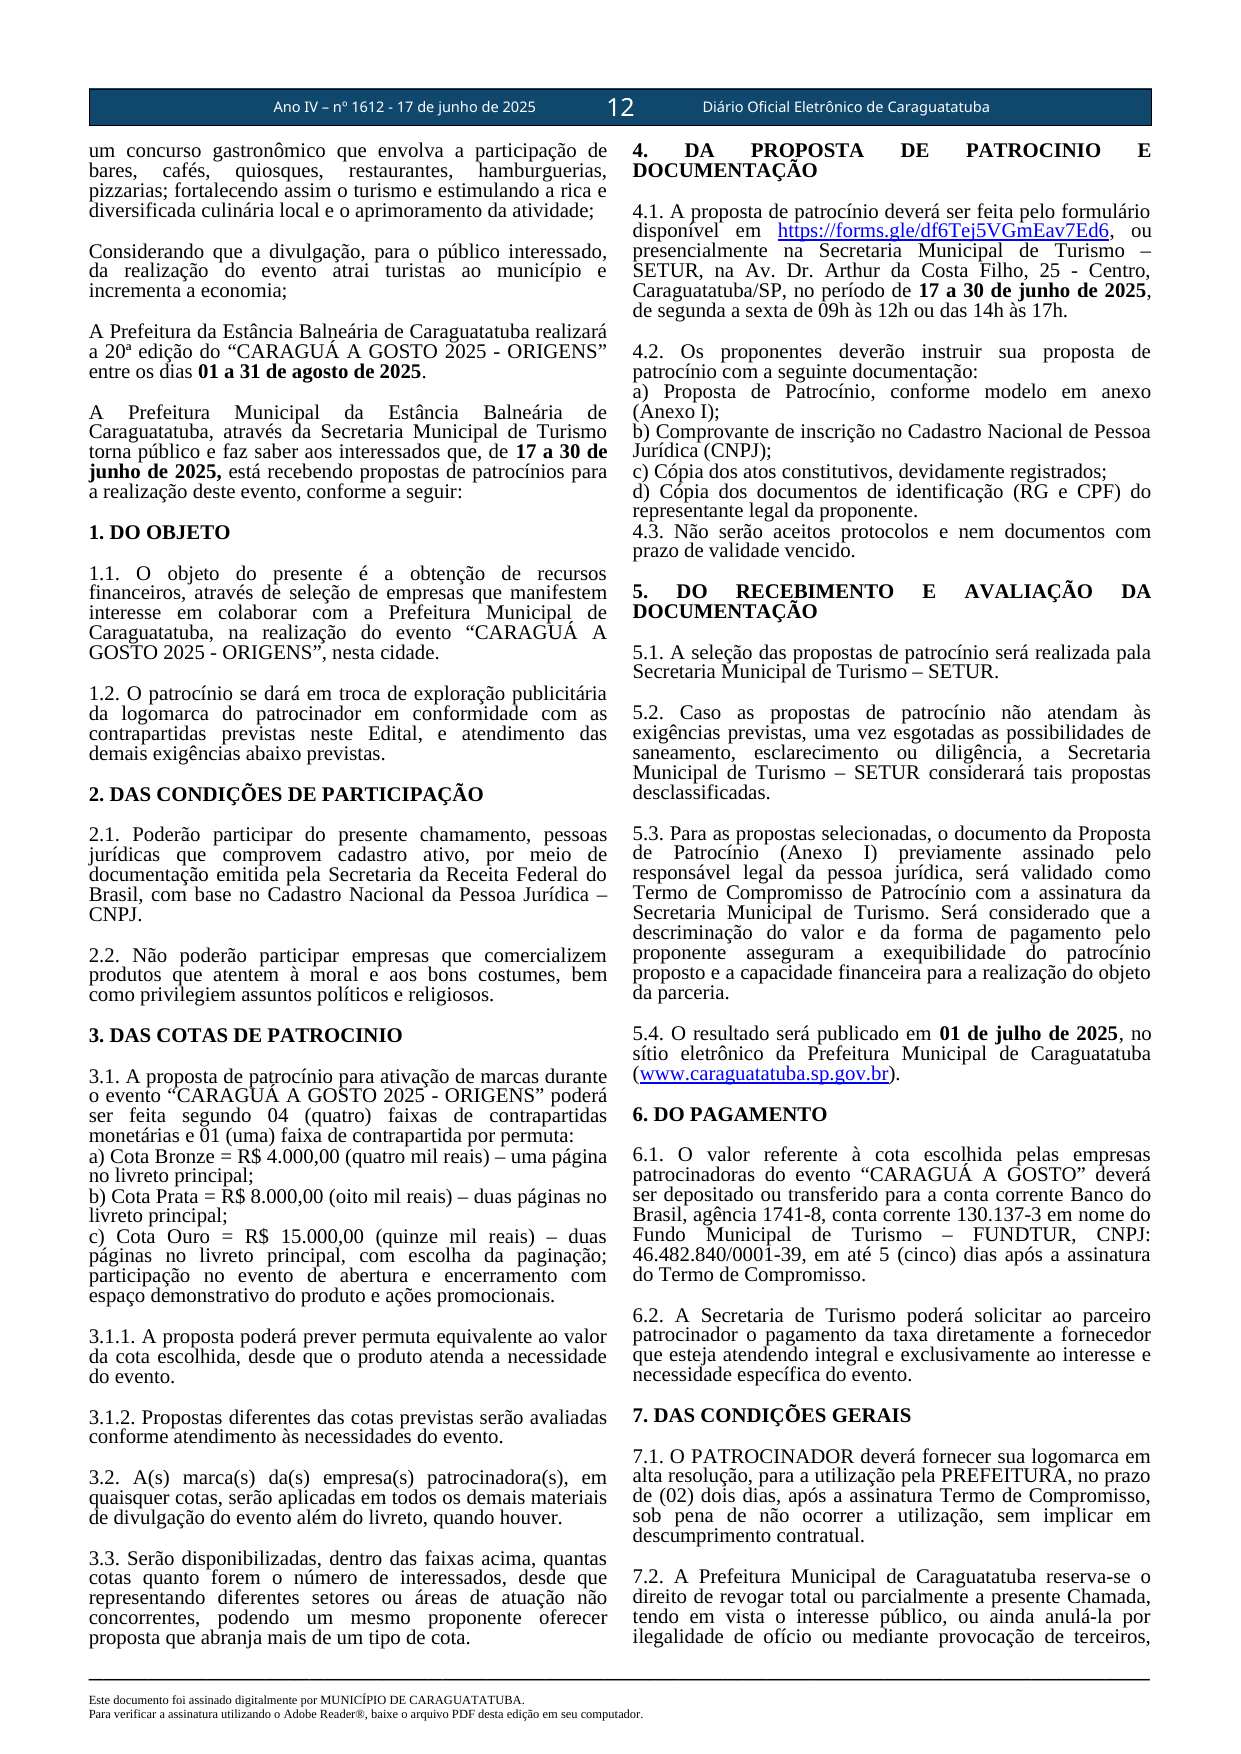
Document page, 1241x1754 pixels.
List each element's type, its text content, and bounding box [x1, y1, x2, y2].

text 7.2. A Prefeitura Municipal de Caraguatatuba reserva-se o direito de revogar total ou parcialmente a presente Chamada, tendo em vista o interesse público, ou ainda anulá-la por ilegalidade de ofício ou mediante provocação de terceiros, [632, 1568, 1152, 1648]
text 1.1. O objeto do presente é a obtenção de recursos financeiros, através de seleção de empresas que manifestem interesse em colaborar com a Prefeitura Municipal de Caraguatatuba, na realização do evento “CARAGUÁ A GOSTO 2025 - ORIGENS”, nesta cidade. [88, 564, 608, 664]
text 4. DA PROPOSTA DE PATROCINIO E DOCUMENTAÇÃO [632, 142, 1152, 182]
text b) Cota Prata = R$ 8.000,00 (oito mil reais) – duas páginas no livreto principal; [88, 1187, 608, 1227]
text 5.2. Caso as propostas de patrocínio não atendam às exigências previstas, uma vez esgotadas as possibilidades de saneamento, esclarecimento ou diligência, a Secretaria Municipal de Turismo – SETUR considerará tais propostas desclassificadas. [632, 704, 1152, 804]
text b) Comprovante de inscrição no Cadastro Nacional de Pessoa Jurídica (CNPJ); [632, 423, 1152, 462]
text 3.3. Serão disponibilizadas, dentro das faixas acima, quantas cotas quanto forem o número de interessados, desde que representando diferentes setores ou áreas de atuação não concorrentes, podendo um mesmo proponente oferecer proposta que abranja mais de um tipo de cota. [88, 1549, 608, 1649]
text 6.2. A Secretaria de Turismo poderá solicitar ao parceiro patrocinador o pagamento da taxa diretamente a fornecedor que esteja atendendo integral e exclusivamente ao interesse e necessidade específica do evento. [632, 1306, 1152, 1386]
text a) Cota Bronze = R$ 4.000,00 (quatro mil reais) – uma página no livreto principal; [88, 1147, 608, 1187]
text A Prefeitura da Estância Balneária de Caraguatatuba realizará a 20ª edição do “CARAGUÁ A GOSTO 2025 - ORIGENS” entre os dias 01 a 31 de agosto de 2025. [88, 323, 608, 383]
text 2. DAS CONDIÇÕES DE PARTICIPAÇÃO [88, 785, 608, 805]
text 3.1.2. Propostas diferentes das cotas previstas serão avaliadas conforme atendimento às necessidades do evento. [88, 1408, 608, 1448]
text 2.2. Não poderão participar empresas que comercializem produtos que atentem à moral e aos bons costumes, bem como privilegiem assuntos políticos e religiosos. [88, 946, 608, 1006]
text c) Cópia dos atos constitutivos, devidamente registrados; [632, 462, 1152, 482]
text c) Cota Ouro = R$ 15.000,00 (quinze mil reais) – duas páginas no livreto principal, com escolha da paginação; participação no evento de abertura e encerramento com espaço demonstrativo do produto e ações promocionais. [88, 1227, 608, 1307]
text 5. DO RECEBIMENTO E AVALIAÇÃO DA DOCUMENTAÇÃO [632, 583, 1152, 623]
text 3.1.1. A proposta poderá prever permuta equivalente ao valor da cota escolhida, desde que o produto atenda a necessidade do evento. [88, 1328, 608, 1388]
text 3. DAS COTAS DE PATROCINIO [88, 1027, 608, 1047]
text d) Cópia dos documentos de identificação (RG e CPF) do representante legal da proponente. [632, 482, 1152, 522]
text 4.2. Os proponentes deverão instruir sua proposta de patrocínio com a seguinte documentação: [632, 343, 1152, 383]
text 5.3. Para as propostas selecionadas, o documento da Proposta de Patrocínio (Anexo I) previamente assinado pelo responsável legal da pessoa jurídica, será validado como Termo de Compromisso de Patrocínio com a assinatura da Secretaria Municipal de Turismo. Será considerado que a descriminação do valor e da forma de pagamento pelo proponente asseguram a exequibilidade do patrocínio proposto e a capacidade financeira para a realização do objeto da parceria. [632, 824, 1152, 1004]
text um concurso gastronômico que envolva a participação de bares, cafés, quiosques, restaurantes, hamburguerias, pizzarias; fortalecendo assim o turismo e estimulando a rica e diversificada culinária local e o aprimoramento da atividade; [88, 142, 608, 222]
text 5.4. O resultado será publicado em 01 de julho de 2025, no sítio eletrônico da Prefeitura Municipal de Caraguatatuba (www.caraguatatuba.sp.gov.br). [632, 1025, 1152, 1085]
text 3.1. A proposta de patrocínio para ativação de marcas durante o evento “CARAGUÁ A GOSTO 2025 - ORIGENS” poderá ser feita segundo 04 (quatro) faixas de contrapartidas monetárias e 01 (uma) faixa de contrapartida por permuta: [88, 1067, 608, 1147]
text 5.1. A seleção das propostas de patrocínio será realizada pala Secretaria Municipal de Turismo – SETUR. [632, 643, 1152, 683]
text 3.2. A(s) marca(s) da(s) empresa(s) patrocinadora(s), em quaisquer cotas, serão aplicadas em todos os demais materiais de divulgação do evento além do livreto, quando houver. [88, 1469, 608, 1529]
text 1. DO OBJETO [88, 524, 608, 544]
text 1.2. O patrocínio se dará em troca de exploração publicitária da logomarca do patrocinador em conformidade com as contrapartidas previstas neste Edital, e atendimento das demais exigências abaixo previstas. [88, 685, 608, 765]
text 7.1. O PATROCINADOR deverá fornecer sua logomarca em alta resolução, para a utilização pela PREFEITURA, no prazo de (02) dois dias, após a assinatura Termo de Compromisso, sob pena de não ocorrer a utilização, sem implicar em descumprimento contratual. [632, 1447, 1152, 1547]
text 4.3. Não serão aceitos protocolos e nem documentos com prazo de validade vencido. [632, 522, 1152, 562]
text 7. DAS CONDIÇÕES GERAIS [632, 1407, 1152, 1427]
text 4.1. A proposta de patrocínio deverá ser feita pelo formulário disponível em https://forms.gle/df6Tej5VGmEav7Ed6, ou presencialmente na Secretaria Municipal de Turismo – SETUR, na Av. Dr. Arthur da Costa Filho, 25 - Centro, Caraguatatuba/SP, no período de 17 a 30 de junho de 2025, de segunda a sexta de 09h às 12h ou das 14h às 17h. [632, 202, 1152, 322]
text 6.1. O valor referente à cota escolhida pelas empresas patrocinadoras do evento “CARAGUÁ A GOSTO” deverá ser depositado ou transferido para a conta corrente Banco do Brasil, agência 1741-8, conta corrente 130.137-3 em nome do Fundo Municipal de Turismo – FUNDTUR, CNPJ: 46.482.840/0001-39, em até 5 (cinco) dias após a assinatura do Termo de Compromisso. [632, 1146, 1152, 1286]
text 2.1. Poderão participar do presente chamamento, pessoas jurídicas que comprovem cadastro ativo, por meio de documentação emitida pela Secretaria da Receita Federal do Brasil, com base no Cadastro Nacional da Pessoa Jurídica – CNPJ. [88, 826, 608, 926]
text A Prefeitura Municipal da Estância Balneária de Caraguatatuba, através da Secretaria Municipal de Turismo torna público e faz saber aos interessados que, de 17 a 30 de junho de 2025, está recebendo propostas de patrocínios para a realização deste evento, conforme a seguir: [88, 403, 608, 503]
text a) Proposta de Patrocínio, conforme modelo em anexo (Anexo I); [632, 383, 1152, 423]
text 6. DO PAGAMENTO [632, 1105, 1152, 1125]
text Considerando que a divulgação, para o público interessado, da realização do evento atrai turistas ao município e incrementa a economia; [88, 242, 608, 302]
